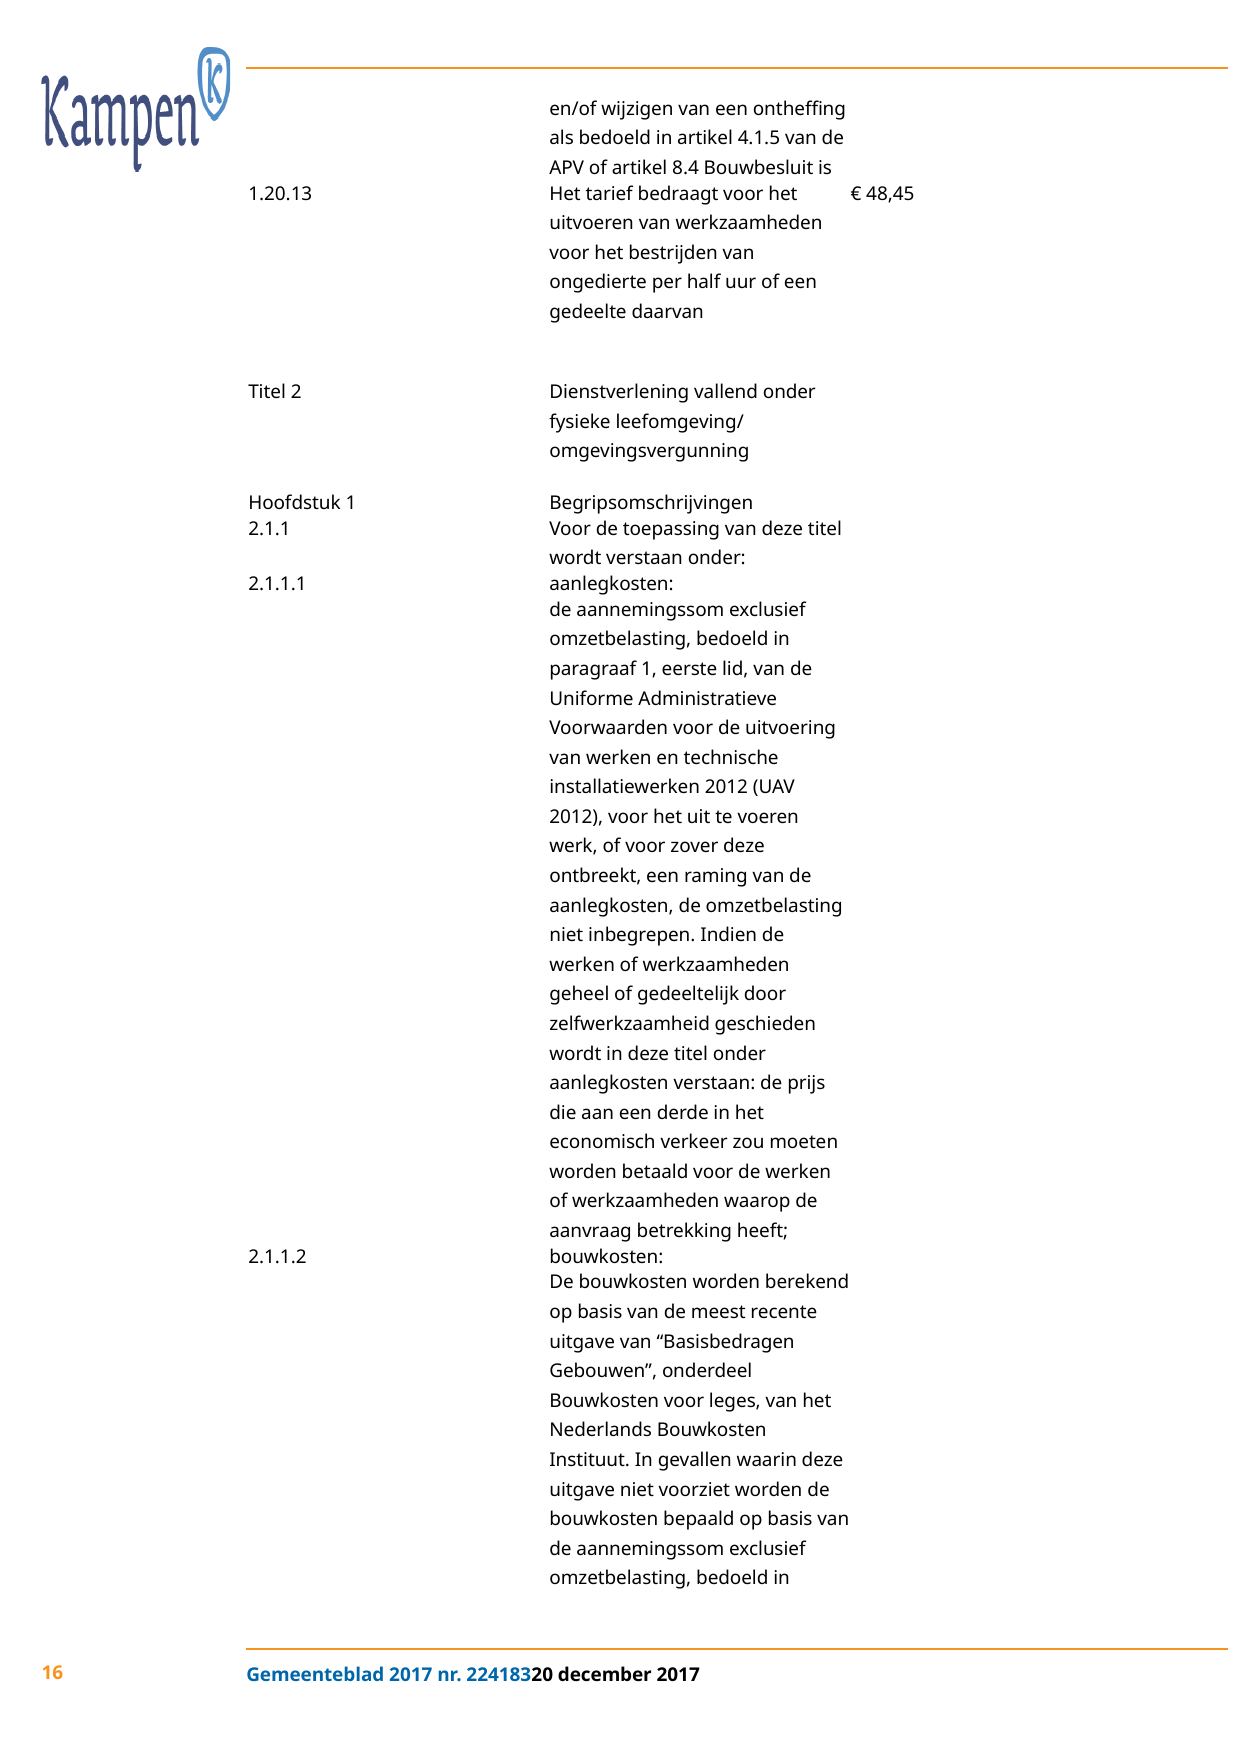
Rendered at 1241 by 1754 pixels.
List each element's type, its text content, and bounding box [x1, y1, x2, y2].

table_cell en/of wijzigen van een ontheffing als bedoeld in artikel 4.1.5 van de APV of artikel 8.4 Bouwbesluit is [549, 95, 850, 180]
table_cell [248, 464, 549, 489]
table_cell De bouwkosten worden berekend op basis van de meest recente uitgave van “Basisbedragen Gebouwen”, onderdeel Bouwkosten voor leges, van het Nederlands Bouwkosten Instituut. In gevallen waarin deze uitgave niet voorziet worden de bouwkosten bepaald op basis van de aannemingssom exclusief omzetbelasting, bedoeld in [549, 1269, 850, 1590]
table_cell [850, 570, 1152, 596]
table_cell [850, 1243, 1152, 1269]
table_cell Dienstverlening vallend onder fysieke leefomgeving/ omgevingsvergunning [549, 379, 850, 463]
table_cell [248, 1269, 549, 1590]
table_cell [248, 324, 549, 349]
table_cell Voor de toepassing van deze titel wordt verstaan onder: [549, 515, 850, 570]
table_header [850, 353, 1152, 378]
table_cell aanlegkosten: [549, 570, 850, 596]
picture [41, 47, 231, 172]
table_cell Hoofdstuk 1 [248, 489, 549, 515]
table_cell [850, 379, 1152, 463]
table_cell 1.20.13 [248, 180, 549, 324]
table_header [248, 353, 549, 378]
table_header [549, 353, 850, 378]
table_cell [248, 596, 549, 1243]
table_cell 2.1.1.1 [248, 570, 549, 596]
table_cell [549, 324, 850, 349]
table_cell de aannemingssom exclusief omzetbelasting, bedoeld in paragraaf 1, eerste lid, van de Uniforme Administratieve Voorwaarden voor de uitvoering van werken en technische installatiewerken 2012 (UAV 2012), voor het uit te voeren werk, of voor zover deze ontbreekt, een raming van de aanlegkosten, de omzetbelasting niet inbegrepen. Indien de werken of werkzaamheden geheel of gedeeltelijk door zelfwerkzaamheid geschieden wordt in deze titel onder aanlegkosten verstaan: de prijs die aan een derde in het economisch verkeer zou moeten worden betaald voor de werken of werkzaamheden waarop de aanvraag betrekking heeft; [549, 596, 850, 1243]
table_cell Begripsomschrijvingen [549, 489, 850, 515]
table_cell 2.1.1.2 [248, 1243, 549, 1269]
table_cell bouwkosten: [549, 1243, 850, 1269]
table_cell [850, 324, 1152, 349]
table_cell [850, 1269, 1152, 1590]
table_cell [850, 489, 1152, 515]
table_cell 2.1.1 [248, 515, 549, 570]
table_cell Titel 2 [248, 379, 549, 463]
table_cell [850, 464, 1152, 489]
table_cell Het tarief bedraagt voor het uitvoeren van werkzaamheden voor het bestrijden van ongedierte per half uur of een gedeelte daarvan [549, 180, 850, 324]
table_cell [549, 464, 850, 489]
table_cell [850, 515, 1152, 570]
table_cell [850, 95, 1152, 180]
table_cell [248, 95, 549, 180]
table_cell [850, 596, 1152, 1243]
table_cell € 48,45 [850, 180, 1152, 324]
